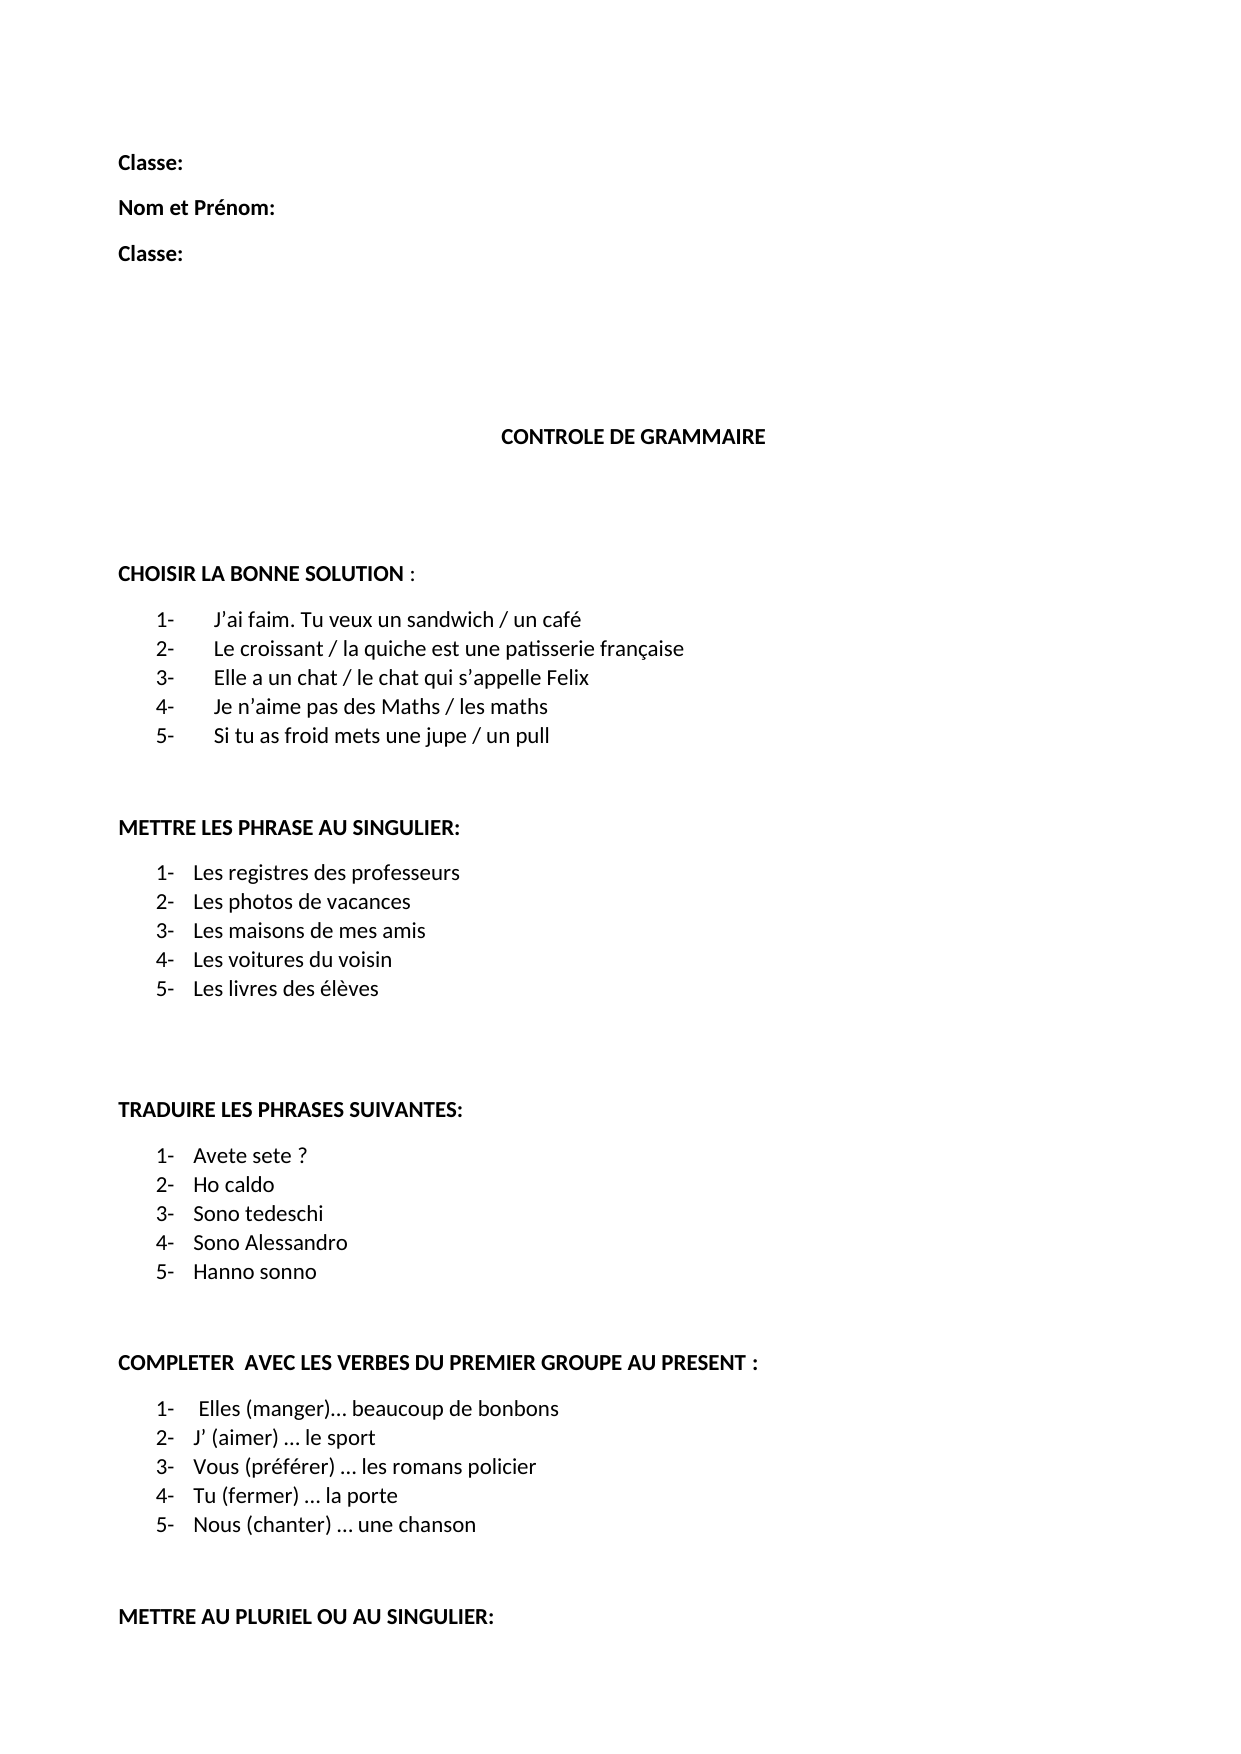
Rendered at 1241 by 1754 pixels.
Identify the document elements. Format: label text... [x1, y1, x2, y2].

list Je n’aime pas des Maths / les maths [156, 692, 1122, 720]
list Les livres des élèves [156, 974, 1122, 1003]
list Elles (manger)… beaucoup de bonbons [156, 1394, 1122, 1422]
text Classe: [118, 148, 1122, 176]
list Ho caldo [156, 1170, 1122, 1198]
text METTRE AU PLURIEL OU AU SINGULIER: [118, 1602, 1122, 1630]
list J’ (aimer) … le sport [156, 1423, 1122, 1451]
list Les registres des professeurs [156, 858, 1122, 886]
list Elle a un chat / le chat qui s’appelle Felix [156, 663, 1122, 691]
list Les photos de vacances [156, 887, 1122, 915]
list Avete sete ? [156, 1141, 1122, 1169]
text Classe: [118, 239, 1122, 267]
text TRADUIRE LES PHRASES SUIVANTES: [118, 1095, 1122, 1123]
list Sono Alessandro [156, 1228, 1122, 1256]
list Nous (chanter) … une chanson [156, 1511, 1122, 1538]
list Les maisons de mes amis [156, 916, 1122, 944]
list J’ai faim. Tu veux un sandwich / un café [156, 605, 1122, 633]
list Sono tedeschi [156, 1199, 1122, 1227]
list Hanno sonno [156, 1257, 1122, 1285]
text CONTROLE DE GRAMMAIRE [118, 422, 1122, 450]
list Le croissant / la quiche est une patisserie française [156, 634, 1122, 662]
text METTRE LES PHRASE AU SINGULIER: [118, 813, 1122, 841]
text CHOISIR LA BONNE SOLUTION : [118, 559, 1122, 587]
list Les voitures du voisin [156, 946, 1122, 973]
list Tu (fermer) … la porte [156, 1481, 1122, 1509]
list Vous (préférer) … les romans policier [156, 1452, 1122, 1480]
text COMPLETER AVEC LES VERBES DU PREMIER GROUPE AU PRESENT : [118, 1348, 1122, 1377]
text Nom et Prénom: [118, 193, 1122, 221]
list Si tu as froid mets une jupe / un pull [156, 721, 1122, 749]
